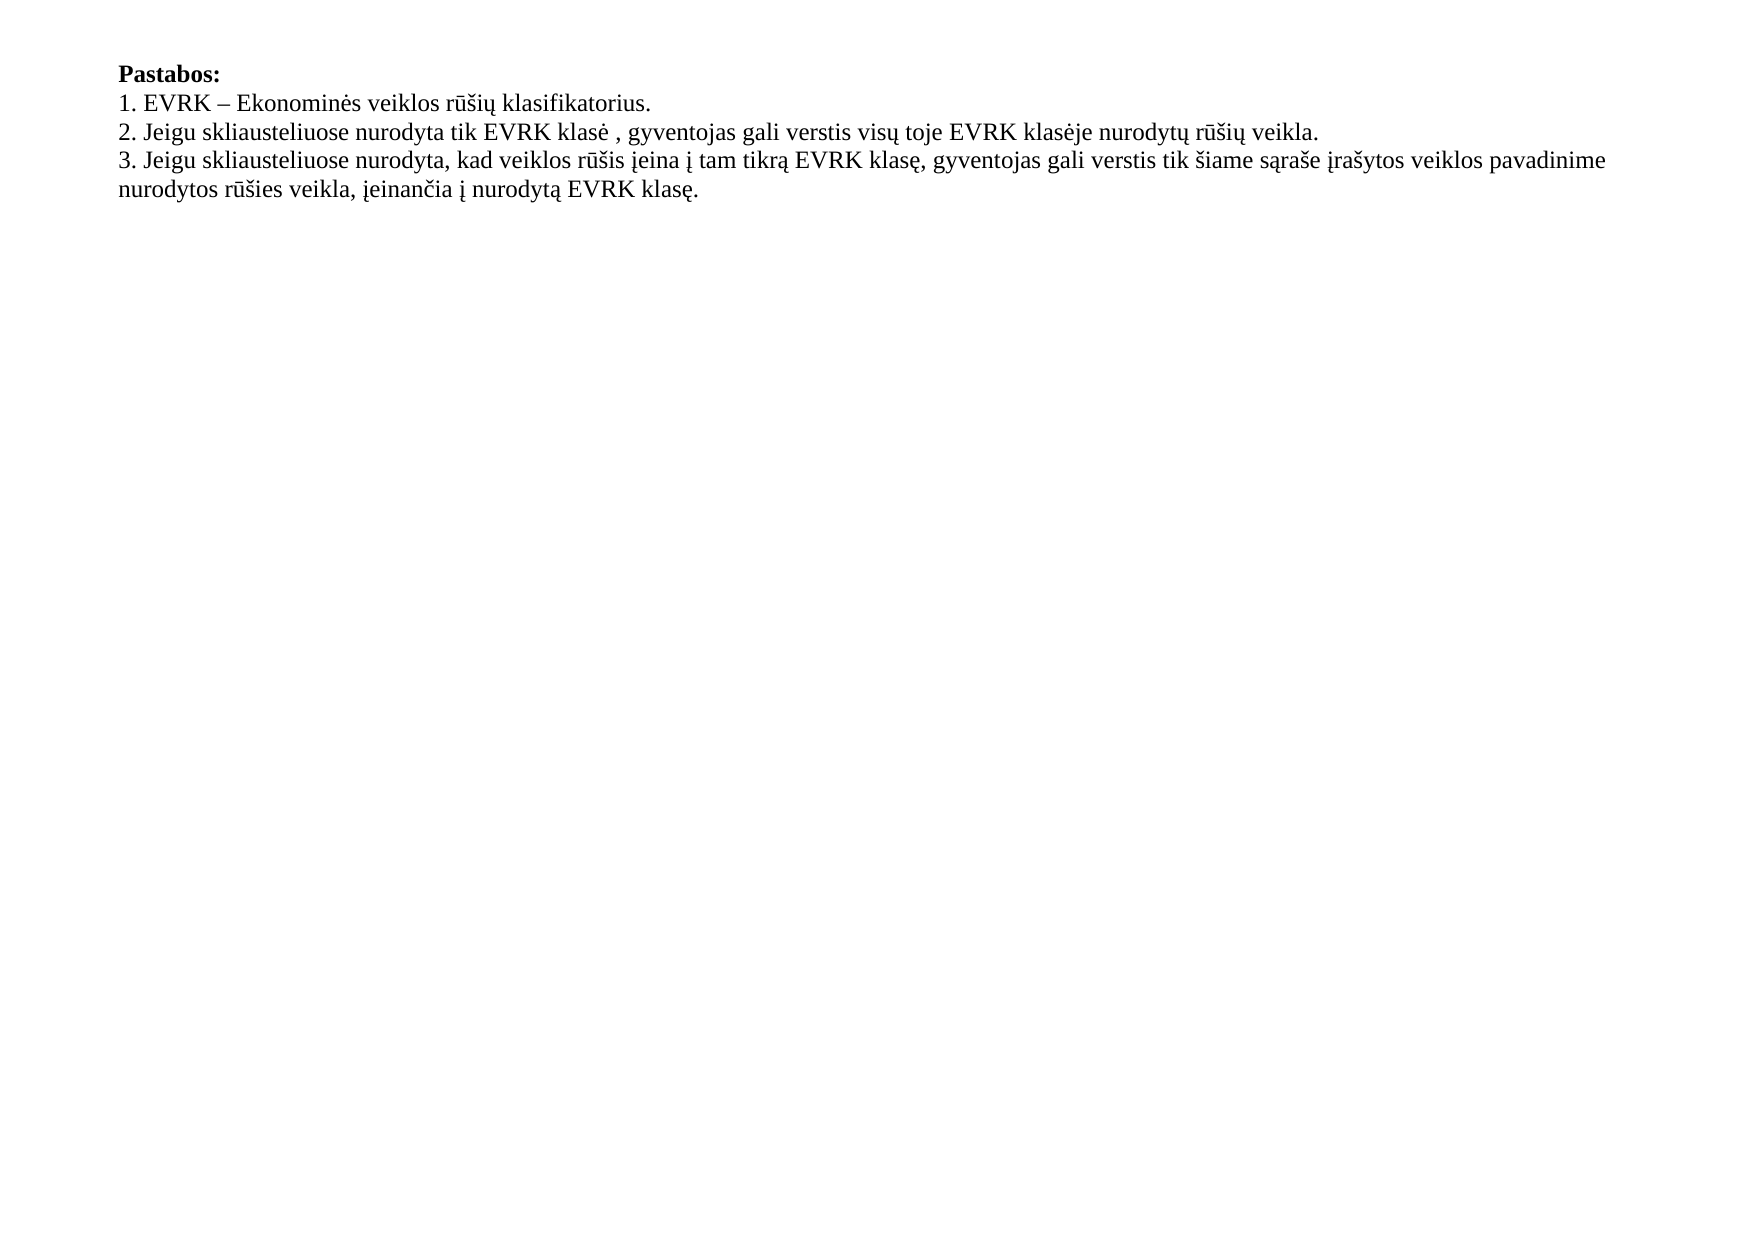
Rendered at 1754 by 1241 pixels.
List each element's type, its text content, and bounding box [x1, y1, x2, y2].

text Pastabos: [118, 59, 1636, 88]
text 1. EVRK – Ekonominės veiklos rūšių klasifikatorius. [118, 88, 1636, 117]
text 2. Jeigu skliausteliuose nurodyta tik EVRK klasė , gyventojas gali verstis visų toje EVRK klasėje nurodytų rūšių veikla. [118, 117, 1636, 145]
text 3. Jeigu skliausteliuose nurodyta, kad veiklos rūšis įeina į tam tikrą EVRK klasę, gyventojas gali verstis tik šiame sąraše įrašytos veiklos pavadinime nurodytos rūšies veikla, įeinančia į nurodytą EVRK klasę. [118, 145, 1636, 203]
